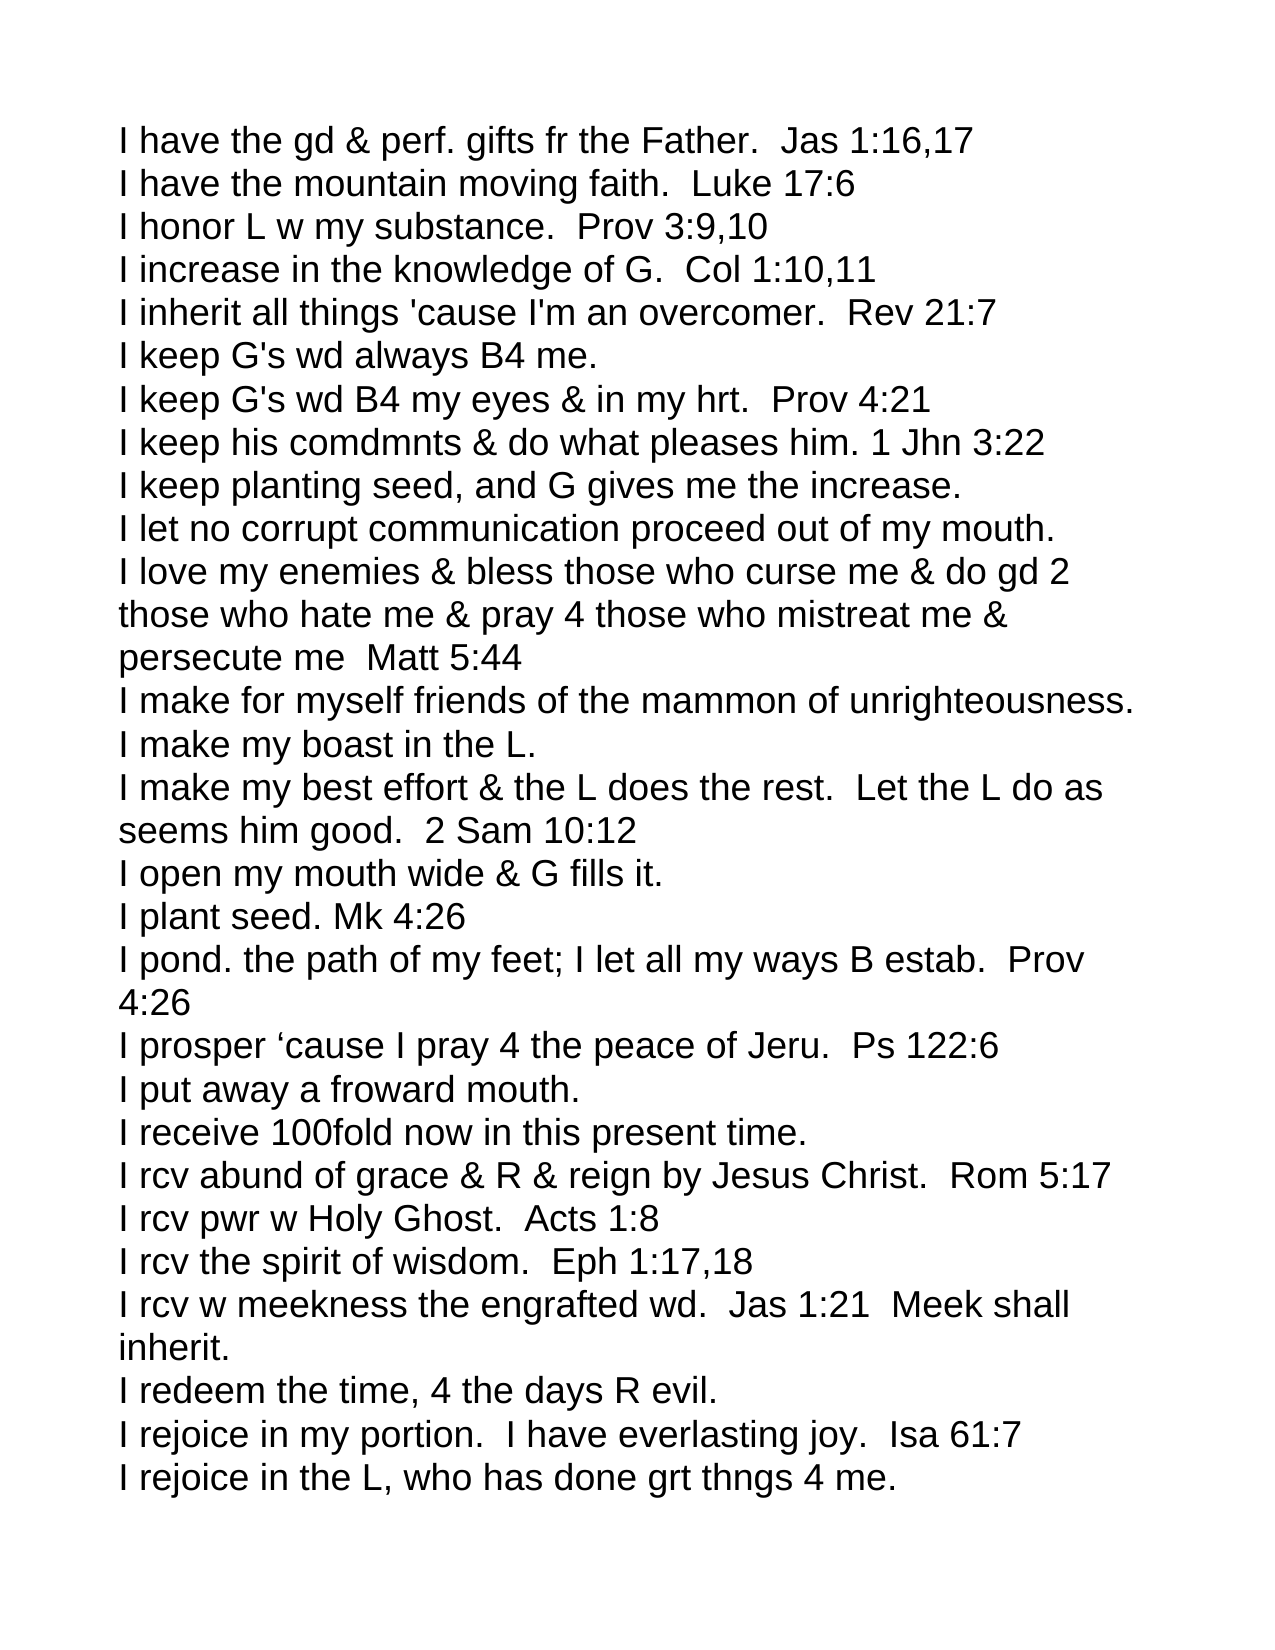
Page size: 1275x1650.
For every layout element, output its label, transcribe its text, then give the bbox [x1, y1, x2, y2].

text I prosper ‘cause I pray 4 the peace of Jeru. Ps 122:6 [118, 1024, 1157, 1067]
text I rejoice in the L, who has done grt thngs 4 me. [118, 1455, 1157, 1498]
text I increase in the knowledge of G. Col 1:10,11 [118, 247, 1157, 291]
text I rcv w meekness the engrafted wd. Jas 1:21 Meek shall inherit. [118, 1282, 1157, 1369]
text I honor L w my substance. Prov 3:9,10 [118, 204, 1157, 247]
text I rejoice in my portion. I have everlasting joy. Isa 61:7 [118, 1412, 1157, 1455]
text I make for myself friends of the mammon of unrighteousness. [118, 679, 1157, 722]
text I pond. the path of my feet; I let all my ways B estab. Prov 4:26 [118, 937, 1157, 1024]
text I keep his comdmnts & do what pleases him. 1 Jhn 3:22 [118, 420, 1157, 463]
text I have the mountain moving faith. Luke 17:6 [118, 161, 1157, 204]
text I open my mouth wide & G fills it. [118, 851, 1157, 894]
text I put away a froward mouth. [118, 1067, 1157, 1110]
text I make my best effort & the L does the rest. Let the L do as seems him good. 2 Sam 10:12 [118, 765, 1157, 851]
text I rcv abund of grace & R & reign by Jesus Christ. Rom 5:17 [118, 1153, 1157, 1196]
text I redeem the time, 4 the days R evil. [118, 1369, 1157, 1412]
text I have the gd & perf. gifts fr the Father. Jas 1:16,17 [118, 118, 1157, 161]
text I keep G's wd B4 my eyes & in my hrt. Prov 4:21 [118, 377, 1157, 420]
text I receive 100fold now in this present time. [118, 1110, 1157, 1153]
text I inherit all things 'cause I'm an overcomer. Rev 21:7 [118, 291, 1157, 334]
text I rcv the spirit of wisdom. Eph 1:17,18 [118, 1239, 1157, 1282]
text I let no corrupt communication proceed out of my mouth. [118, 506, 1157, 549]
text I keep G's wd always B4 me. [118, 334, 1157, 377]
text I plant seed. Mk 4:26 [118, 894, 1157, 937]
text I rcv pwr w Holy Ghost. Acts 1:8 [118, 1196, 1157, 1239]
text I keep planting seed, and G gives me the increase. [118, 463, 1157, 506]
text I make my boast in the L. [118, 722, 1157, 765]
text I love my enemies & bless those who curse me & do gd 2 those who hate me & pray 4 those who mistreat me & persecute me Matt 5:44 [118, 549, 1157, 679]
